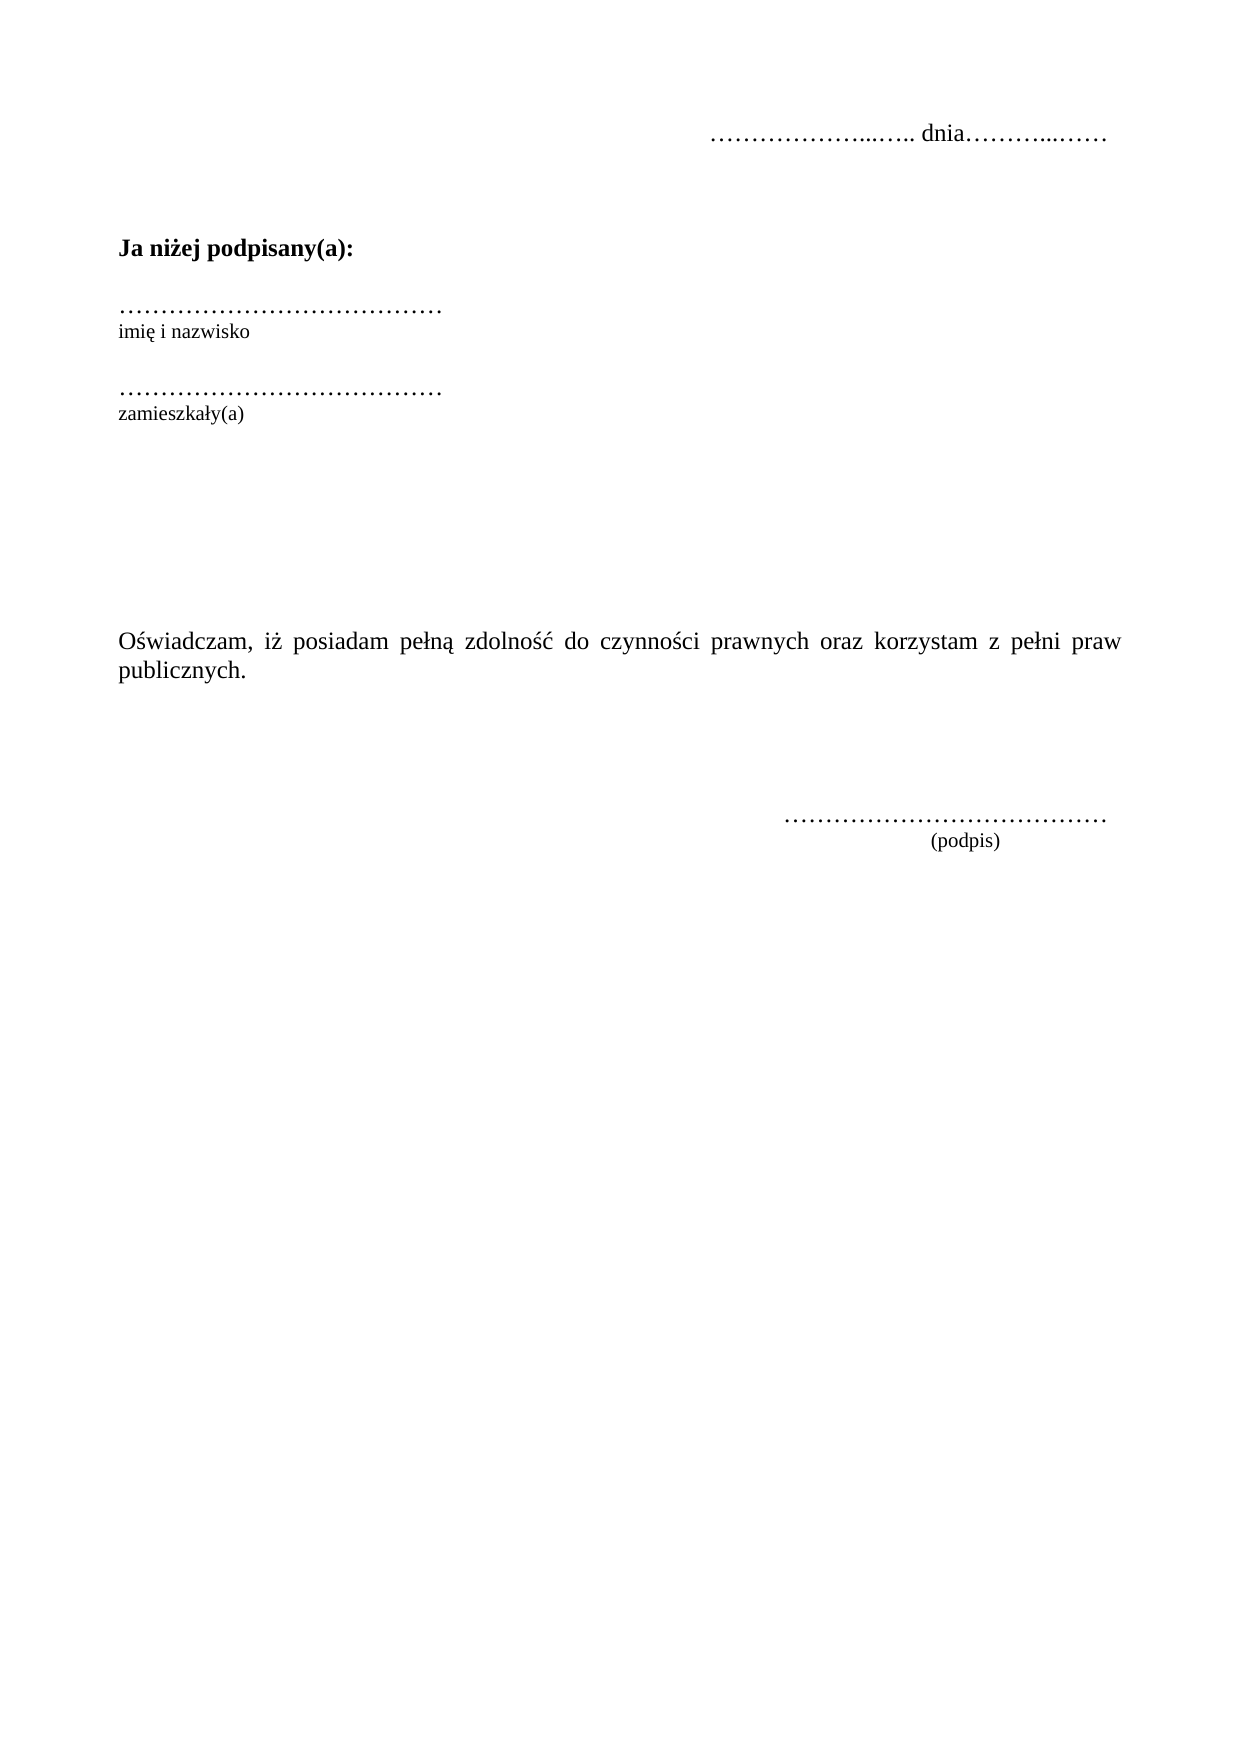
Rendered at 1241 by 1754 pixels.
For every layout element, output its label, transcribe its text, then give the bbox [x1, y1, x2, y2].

text zamieszkały(a) [118, 401, 1122, 425]
text ………………………………… [118, 799, 1122, 827]
text ………………...….. dnia………...…… [118, 118, 1122, 147]
text Oświadczam, iż posiadam pełną zdolność do czynności prawnych oraz korzystam z pełni praw publicznych. [118, 626, 1122, 684]
text imię i nazwisko [118, 319, 1122, 343]
text Ja niżej podpisany(a): [118, 233, 1122, 262]
text ………………………………… [118, 291, 1122, 319]
text (podpis) [118, 827, 1122, 852]
text ………………………………… [118, 372, 1122, 401]
